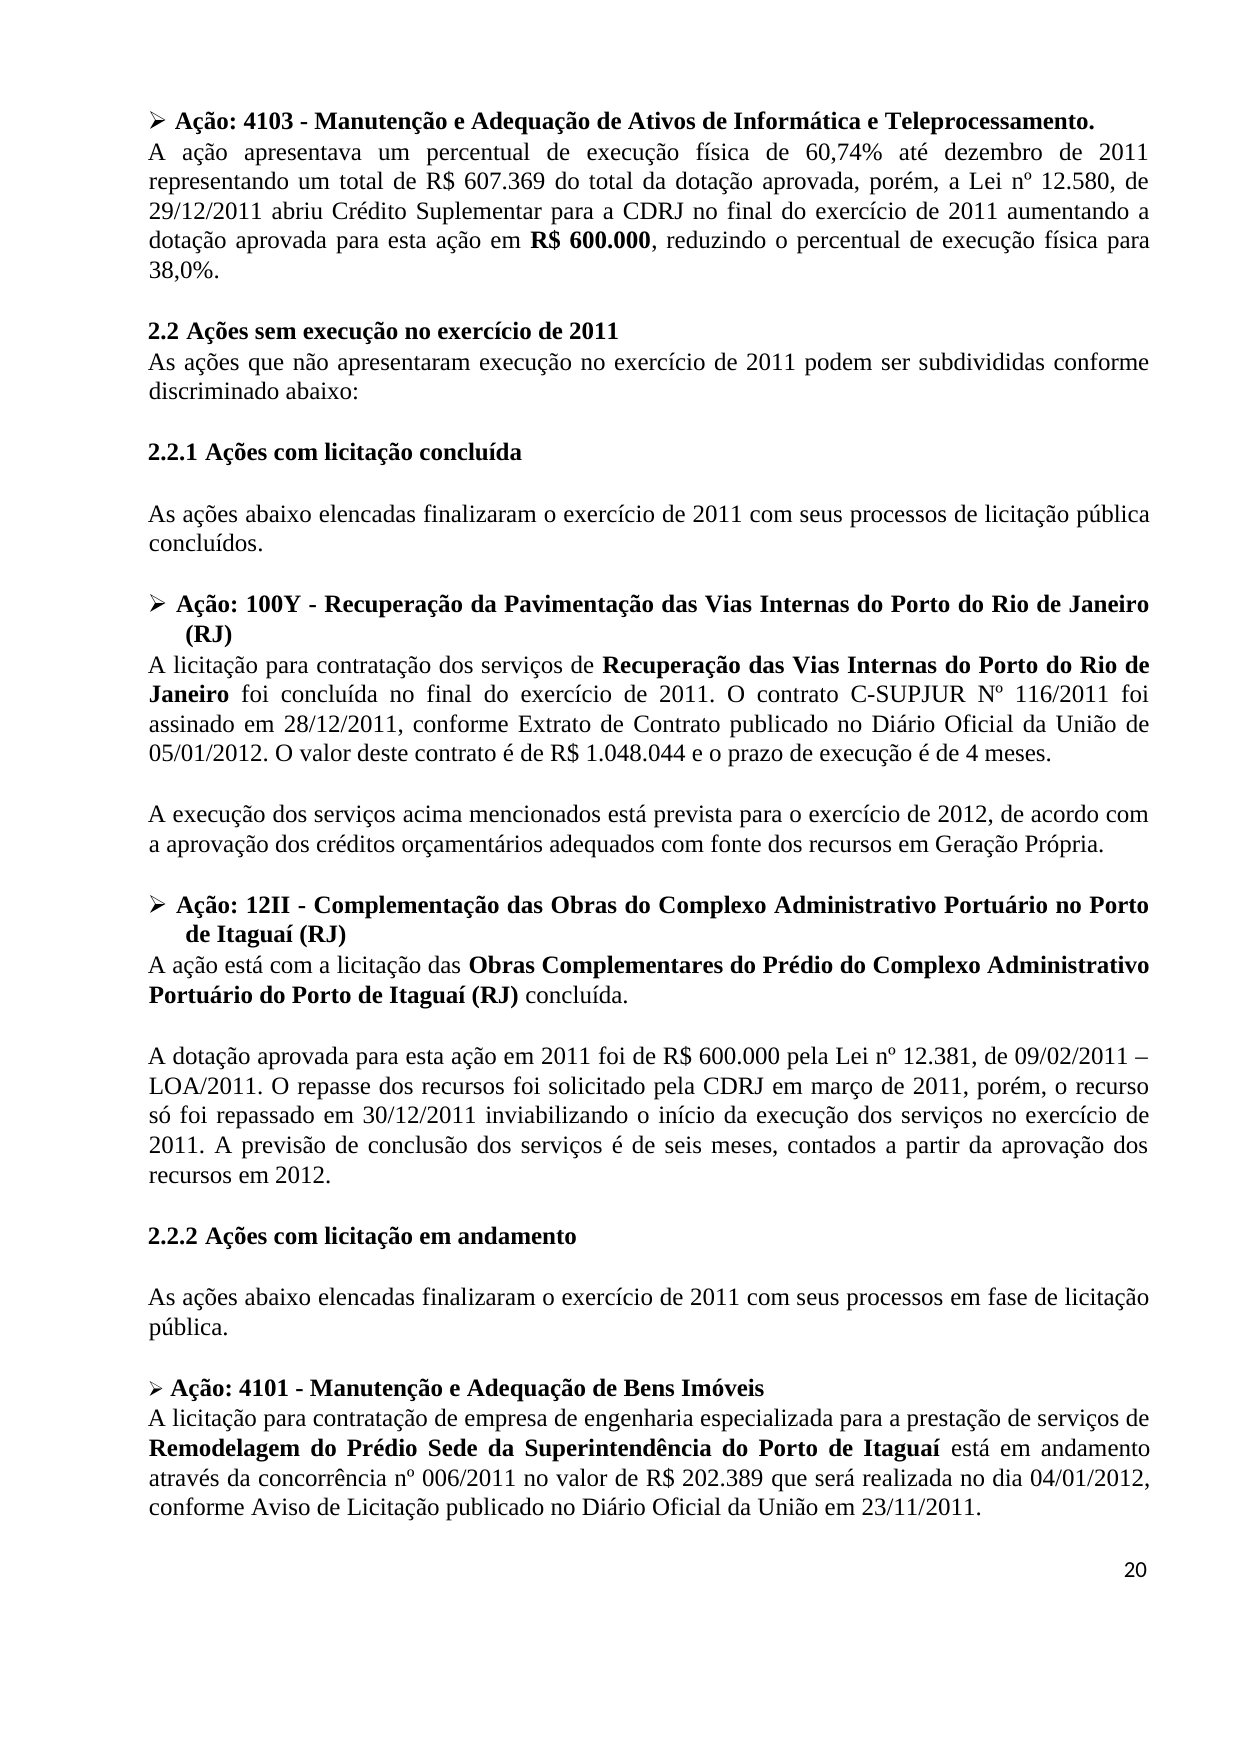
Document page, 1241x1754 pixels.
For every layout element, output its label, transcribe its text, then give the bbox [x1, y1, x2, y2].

text A dotação aprovada para esta ação em 2011 foi de R$ 600.000 pela Lei nº 12.381, de 09/02/2011 – LOA/2011. O repasse dos recursos foi solicitado pela CDRJ em março de 2011, porém, o recurso só foi repassado em 30/12/2011 inviabilizando o início da execução dos serviços no exercício de 2011. A previsão de conclusão dos serviços é de seis meses, contados a partir da aprovação dos recursos em 2012. [148, 1041, 1150, 1188]
text As ações que não apresentaram execução no exercício de 2011 podem ser subdivididas conforme discriminado abaixo: [148, 347, 1150, 405]
text A licitação para contratação dos serviços de Recuperação das Vias Internas do Porto do Rio de Janeiro foi concluída no final do exercício de 2011. O contrato C-SUPJUR Nº 116/2011 foi assinado em 28/12/2011, conforme Extrato de Contrato publicado no Diário Oficial da União de 05/01/2012. O valor deste contrato é de R$ 1.048.044 e o prazo de execução é de 4 meses. [148, 650, 1150, 767]
text  Ação: 12II - Complementação das Obras do Complexo Administrativo Portuário no Porto de Itaguaí (RJ) [148, 890, 1150, 948]
text As ações abaixo elencadas finalizaram o exercício de 2011 com seus processos em fase de licitação pública. [148, 1282, 1150, 1341]
text A ação apresentava um percentual de execução física de 60,74% até dezembro de 2011 representando um total de R$ 607.369 do total da dotação aprovada, porém, a Lei nº 12.580, de 29/12/2011 abriu Crédito Suplementar para a CDRJ no final do exercício de 2011 aumentando a dotação aprovada para esta ação em R$ 600.000, reduzindo o percentual de execução física para 38,0%. [148, 137, 1150, 284]
text 2.2.2 Ações com licitação em andamento [148, 1221, 1150, 1249]
text A licitação para contratação de empresa de engenharia especializada para a prestação de serviços de Remodelagem do Prédio Sede da Superintendência do Porto de Itaguaí está em andamento através da concorrência nº 006/2011 no valor de R$ 202.389 que será realizada no dia 04/01/2012, conforme Aviso de Licitação publicado no Diário Oficial da União em 23/11/2011. [148, 1403, 1150, 1521]
text A execução dos serviços acima mencionados está prevista para o exercício de 2012, de acordo com a aprovação dos créditos orçamentários adequados com fonte dos recursos em Geração Própria. [148, 799, 1150, 858]
text  Ação: 4103 - Manutenção e Adequação de Ativos de Informática e Teleprocessamento. [148, 106, 1150, 134]
text A ação está com a licitação das Obras Complementares do Prédio do Complexo Administrativo Portuário do Porto de Itaguaí (RJ) concluída. [148, 950, 1150, 1009]
text  Ação: 4101 - Manutenção e Adequação de Bens Imóveis [148, 1373, 1150, 1401]
text As ações abaixo elencadas finalizaram o exercício de 2011 com seus processos de licitação pública concluídos. [148, 499, 1150, 557]
text 2.2 Ações sem execução no exercício de 2011 [148, 316, 1150, 345]
text  Ação: 100Y - Recuperação da Pavimentação das Vias Internas do Porto do Rio de Janeiro (RJ) [148, 589, 1150, 648]
text 2.2.1 Ações com licitação concluída [148, 437, 1150, 466]
